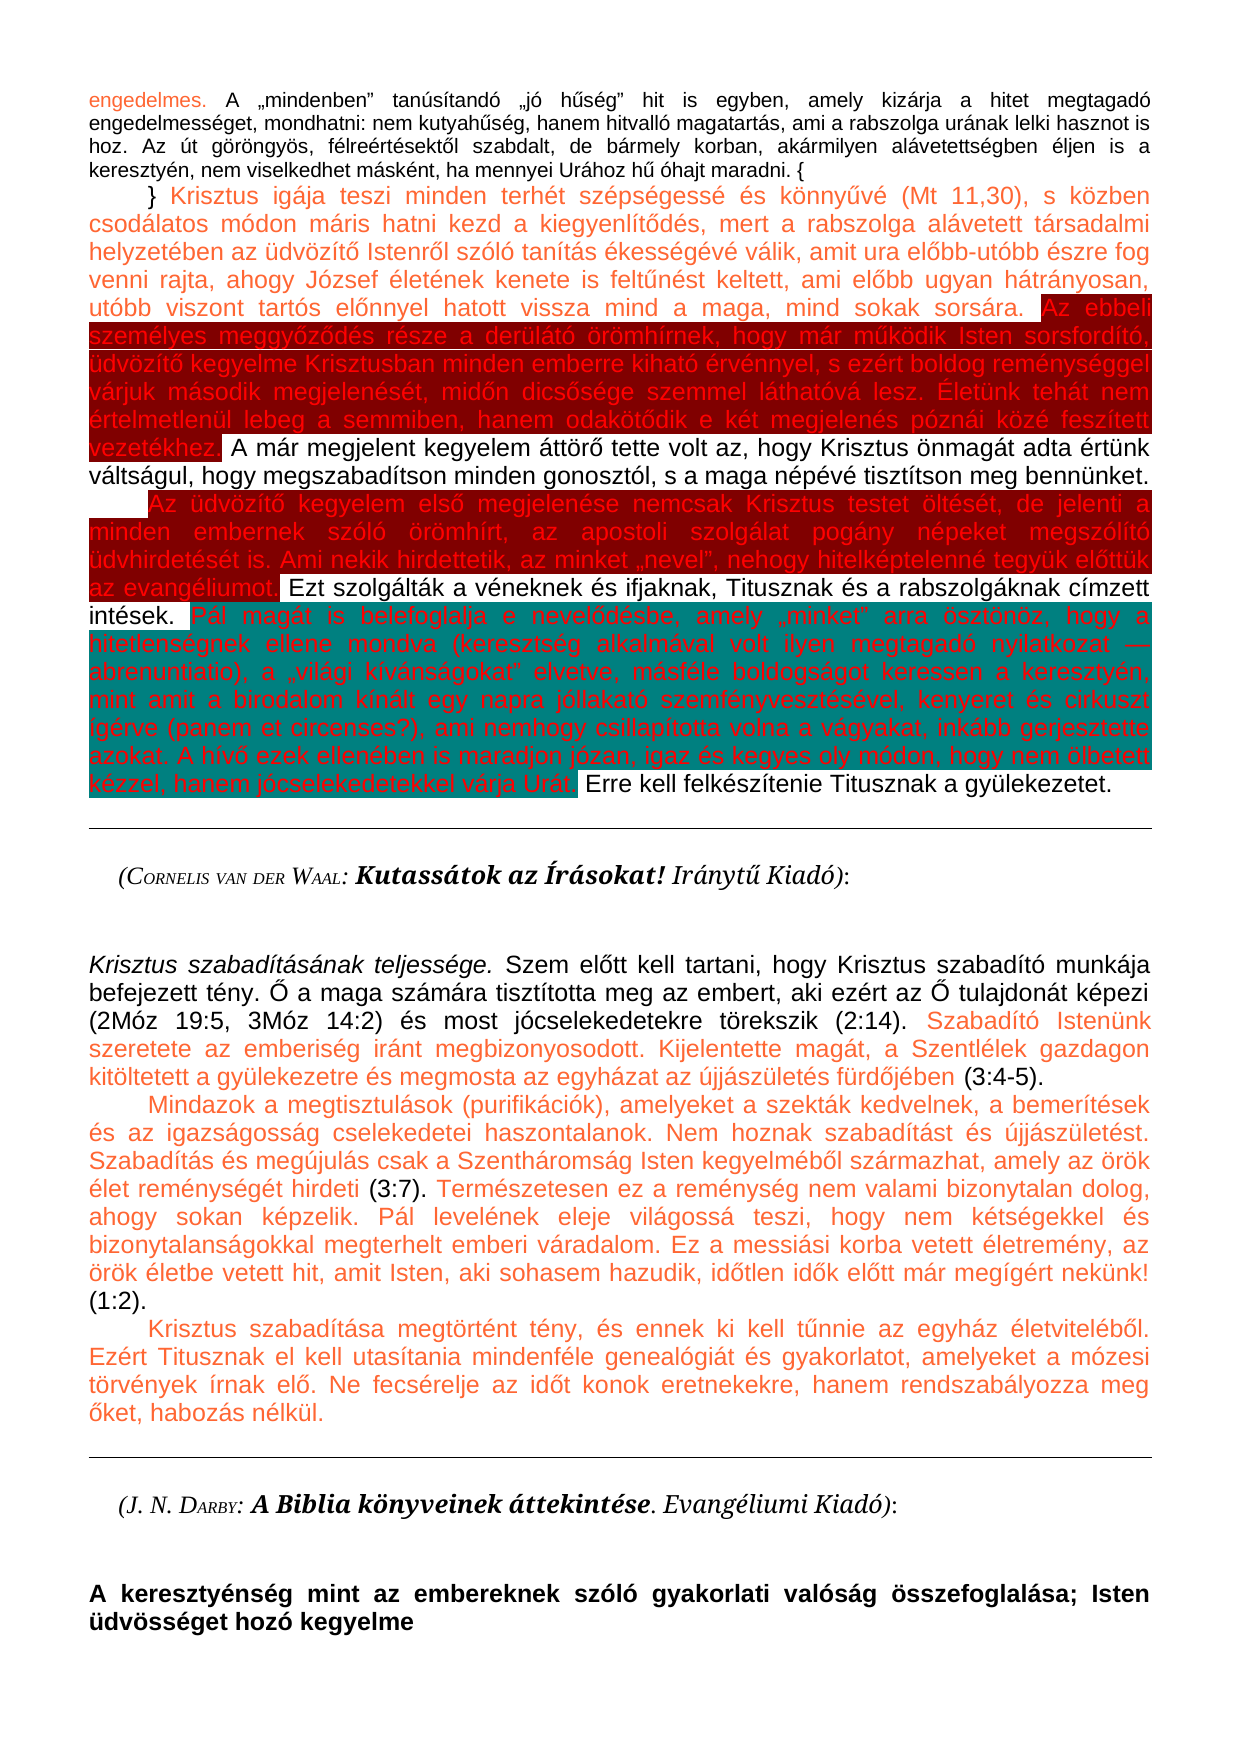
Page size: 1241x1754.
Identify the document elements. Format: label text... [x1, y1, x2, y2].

text Krisztus szabadítása megtörtént tény, és ennek ki kell tűnnie az egyház életviteléből. Ezért Titusznak el kell utasítania mindenféle genealógiát és gyakorlatot, amelyeket a mózesi törvények írnak elő. Ne fecsérelje az időt konok eretnekekre, hanem rendszabályozza meg őket, habozás nélkül. [88, 1315, 1152, 1427]
text } Krisztus igája teszi minden terhét szépségessé és könnyűvé (Mt 11,30), s közben csodálatos módon máris hatni kezd a kiegyenlítődés, mert a rabszolga alávetett társadalmi helyzetében az üdvözítő Istenről szóló tanítás ékességévé válik, amit ura előbb-utóbb észre fog venni rajta, ahogy József életének kenete is feltűnést keltett, ami előbb ugyan hátrányosan, utóbb viszont tartós előnnyel hatott vissza mind a maga, mind sokak sorsára. Az ebbeli személyes meggyőződés része a derülátó örömhírnek, hogy már működik Isten sorsfordító, üdvözítő kegyelme Krisztusban minden emberre kiható érvénnyel, s ezért boldog reménységgel várjuk második megjelenését, midőn dicsősége szemmel láthatóvá lesz. Életünk tehát nem értelmetlenül lebeg a semmiben, hanem odakötődik e két megjelenés póznái közé feszített vezetékhez. A már megjelent kegyelem áttörő tette volt az, hogy Krisztus önmagát adta értünk váltságul, hogy megszabadítson minden gonosztól, s a maga népévé tisztítson meg bennünket. [88, 181, 1152, 490]
text (J. N. Darby: A Biblia könyveinek áttekintése. Evangéliumi Kiadó): [88, 1458, 1152, 1551]
text Az üdvözítő kegyelem első megjelenése nemcsak Krisztus testet öltését, de jelenti a minden embernek szóló örömhírt, az apostoli szolgálat pogány népeket megszólító üdvhirdetését is. Ami nekik hirdettetik, az minket „nevel”, nehogy hitelképtelenné tegyük előttük az evangéliumot. Ezt szolgálták a véneknek és ifjaknak, Titusznak és a rabszolgáknak címzett intések. Pál magát is belefoglalja e nevelődésbe, amely „minket” arra ösztönöz, hogy a hitetlenségnek ellene mondva (keresztség alkalmával volt ilyen megtagadó nyilatkozat — abrenuntiatio), a „világi kívánságokat” elvetve, másféle boldogságot keressen a keresztyén, mint amit a birodalom kínált egy napra jóllakató szemfényvesztésével, kenyeret és cirkuszt ígérve (panem et circenses?), ami nemhogy csillapította volna a vágyakat, inkább gerjesztette azokat. A hívő ezek ellenében is maradjon józan, igaz és kegyes oly módon, hogy nem ölbetett kézzel, hanem jócselekedetekkel várja Urát. Erre kell felkészítenie Titusznak a gyülekezetet. [88, 490, 1152, 798]
text A keresztyénség mint az embereknek szóló gyakorlati valóság összefoglalása; Isten üdvösséget hozó kegyelme [88, 1580, 1152, 1636]
text engedelmes. A „mindenben” tanúsítandó „jó hűség” hit is egyben, amely kizárja a hitet megtagadó engedelmességet, mondhatni: nem kutyahűség, hanem hitvalló magatartás, ami a rabszolga urának lelki hasznot is hoz. Az út göröngyös, félreértésektől szabdalt, de bármely korban, akármilyen alávetettségben éljen is a keresztyén, nem viselkedhet másként, ha mennyei Urához hű óhajt maradni. { [88, 88, 1152, 181]
text Mindazok a megtisztulások (purifikációk), amelyeket a szekták kedvelnek, a bemerítések és az igazságosság cselekedetei haszontalanok. Nem hoznak szabadítást és újjászületést. Szabadítás és megújulás csak a Szentháromság Isten kegyelméből származhat, amely az örök élet reménységét hirdeti (3:7). Természetesen ez a reménység nem valami bizonytalan dolog, ahogy sokan képzelik. Pál levelének eleje világossá teszi, hogy nem kétségekkel és bizonytalanságokkal megterhelt emberi váradalom. Ez a messiási korba vetett életremény, az örök életbe vetett hit, amit Isten, aki sohasem hazudik, időtlen idők előtt már megígért nekünk! (1:2). [88, 1091, 1152, 1315]
text (Cornelis van der Waal: Kutassátok az Írásokat! Iránytű Kiadó): [88, 829, 1152, 921]
text Krisztus szabadításának teljessége. Szem előtt kell tartani, hogy Krisztus szabadító munkája befejezett tény. Ő a maga számára tisztította meg az embert, aki ezért az Ő tulajdonát képezi (2Móz 19:5, 3Móz 14:2) és most jócselekedetekre törekszik (2:14). Szabadító Istenünk szeretete az emberiség iránt megbizonyosodott. Kijelentette magát, a Szentlélek gazdagon kitöltetett a gyülekezetre és megmosta az egyházat az újjászületés fürdőjében (3:4-5). [88, 951, 1152, 1091]
